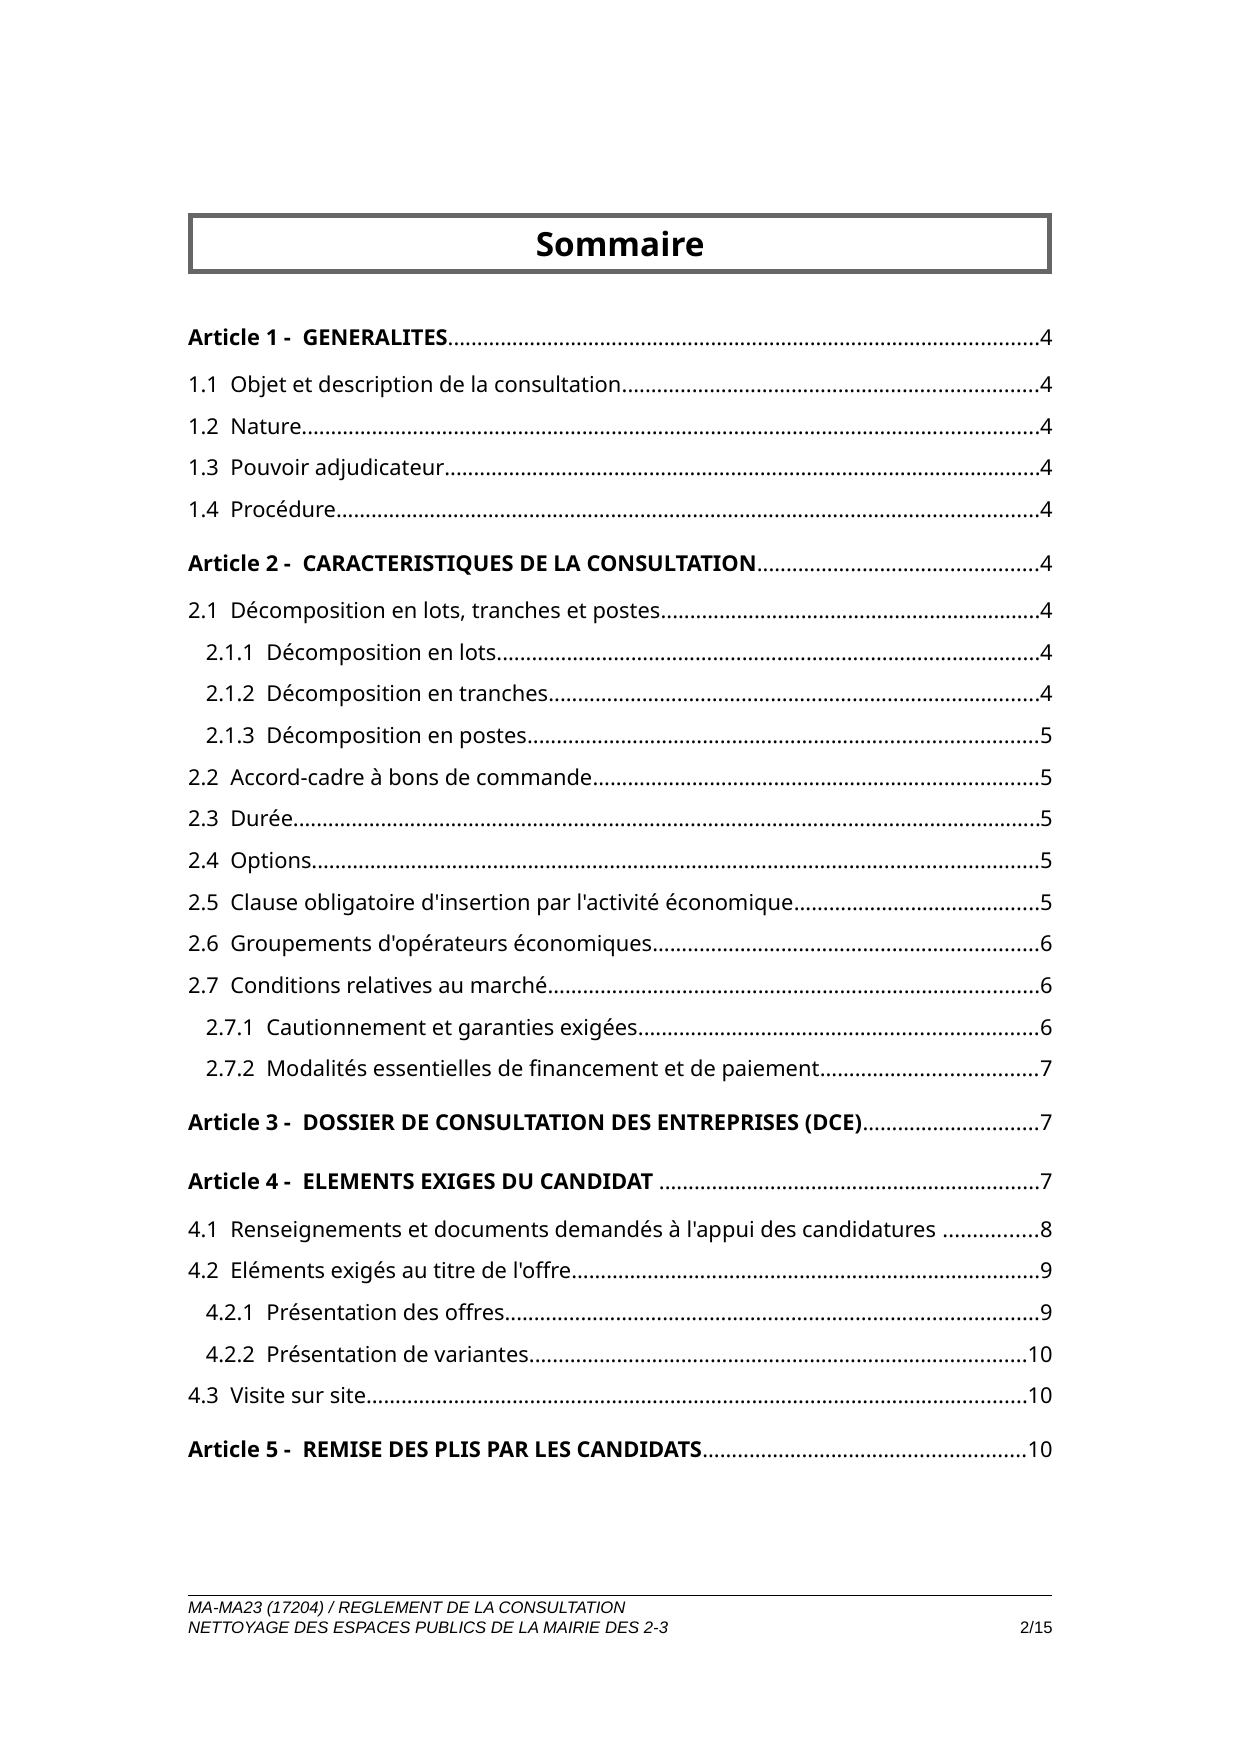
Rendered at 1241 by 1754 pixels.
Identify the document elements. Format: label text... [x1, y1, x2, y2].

text 4.2.2 Présentation de variantes 10 [206, 1338, 1052, 1368]
subtitle Sommaire [193, 218, 1047, 269]
text 4.2 Eléments exigés au titre de l'offre 9 [188, 1255, 1052, 1285]
text 2.3 Durée 5 [188, 803, 1052, 833]
text Article 4 - ELEMENTS EXIGES DU CANDIDAT 7 [188, 1166, 1052, 1196]
text 2.7 Conditions relatives au marché 6 [188, 970, 1052, 1000]
text 2.7.1 Cautionnement et garanties exigées 6 [206, 1012, 1052, 1041]
text Article 2 - CARACTERISTIQUES DE LA CONSULTATION 4 [188, 547, 1052, 577]
text 2.2 Accord-cadre à bons de commande 5 [188, 762, 1052, 791]
text 2.7.2 Modalités essentielles de financement et de paiement 7 [206, 1053, 1052, 1083]
text 1.2 Nature 4 [188, 411, 1052, 441]
text 4.2.1 Présentation des offres 9 [206, 1297, 1052, 1327]
text Article 5 - REMISE DES PLIS PAR LES CANDIDATS 10 [188, 1434, 1052, 1463]
text 1.3 Pouvoir adjudicateur 4 [188, 452, 1052, 482]
text 2.1.3 Décomposition en postes 5 [206, 720, 1052, 750]
text 2.5 Clause obligatoire d'insertion par l'activité économique 5 [188, 887, 1052, 916]
text 2.1.2 Décomposition en tranches 4 [206, 678, 1052, 708]
text 2.1.1 Décomposition en lots 4 [206, 637, 1052, 666]
text 4.1 Renseignements et documents demandés à l'appui des candidatures 8 [188, 1213, 1052, 1243]
text 2.6 Groupements d'opérateurs économiques 6 [188, 928, 1052, 958]
text 2.4 Options 5 [188, 845, 1052, 875]
text Article 1 - GENERALITES 4 [188, 322, 1052, 351]
text 1.1 Objet et description de la consultation 4 [188, 369, 1052, 399]
text 4.3 Visite sur site 10 [188, 1380, 1052, 1410]
text 2.1 Décomposition en lots, tranches et postes 4 [188, 595, 1052, 625]
text Article 3 - DOSSIER DE CONSULTATION DES ENTREPRISES (DCE) 7 [188, 1107, 1052, 1137]
text 1.4 Procédure 4 [188, 494, 1052, 524]
